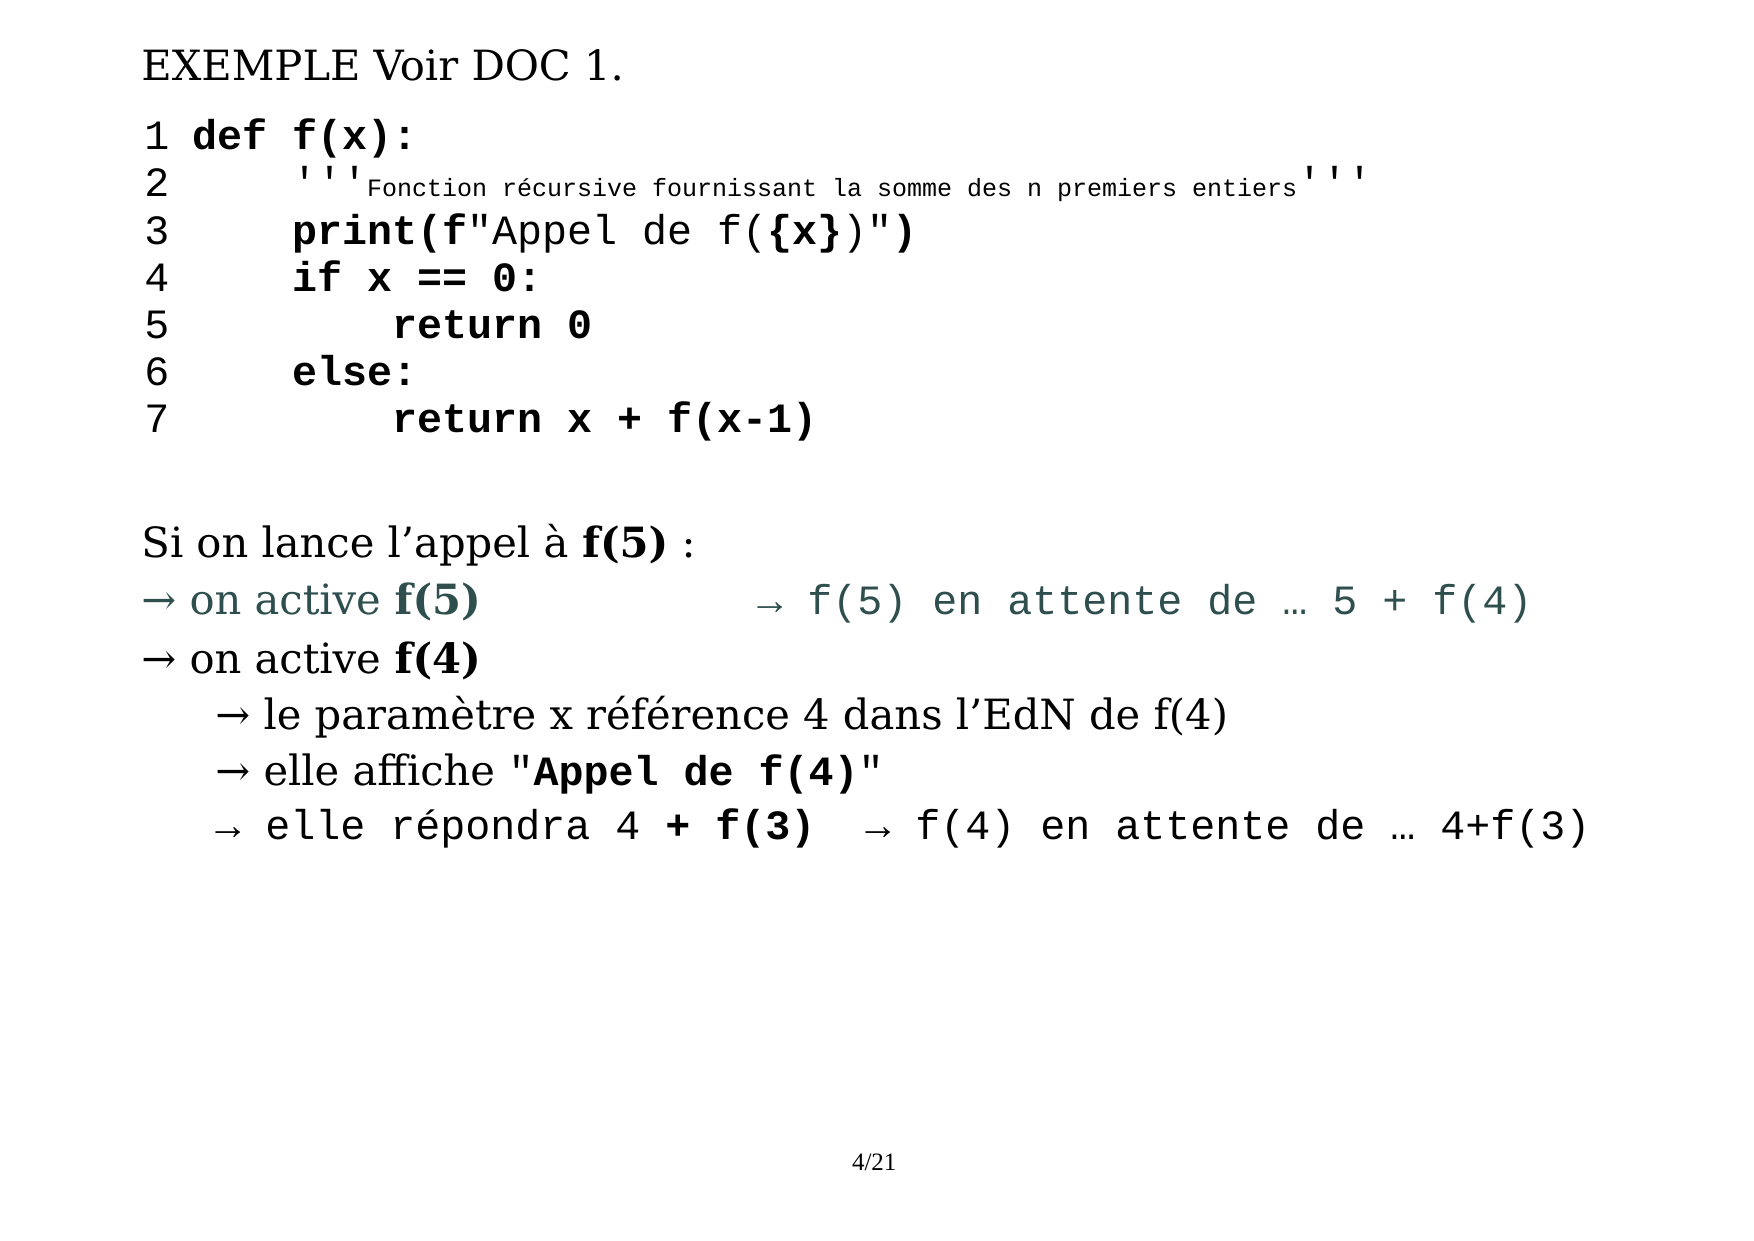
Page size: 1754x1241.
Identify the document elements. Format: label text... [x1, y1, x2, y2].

text → le paramètre x référence 4 dans l’EdN de f(4) [141, 691, 1618, 739]
text EXEMPLE Voir DOC 1. [141, 42, 1618, 90]
text → on active f(4) [141, 634, 1618, 683]
text → on active f(5) → f(5) en attente de … 5 + f(4) [141, 575, 1618, 627]
text Si on lance l’appel à f(5) : [141, 518, 1618, 568]
text → elle répondra 4 + f(3) → f(4) en attente de … 4+f(3) [141, 805, 1618, 852]
table_header def f(x): '''Fonction récursive fournissant la somme des n premiers entiers''' print(f"Appel de f({x})") if x == 0: return 0 else: return x + f(x-1) [189, 112, 1517, 448]
table_header 1 2 3 4 5 6 7 [141, 112, 189, 448]
text → elle affiche "Appel de f(4)" [141, 746, 1618, 797]
